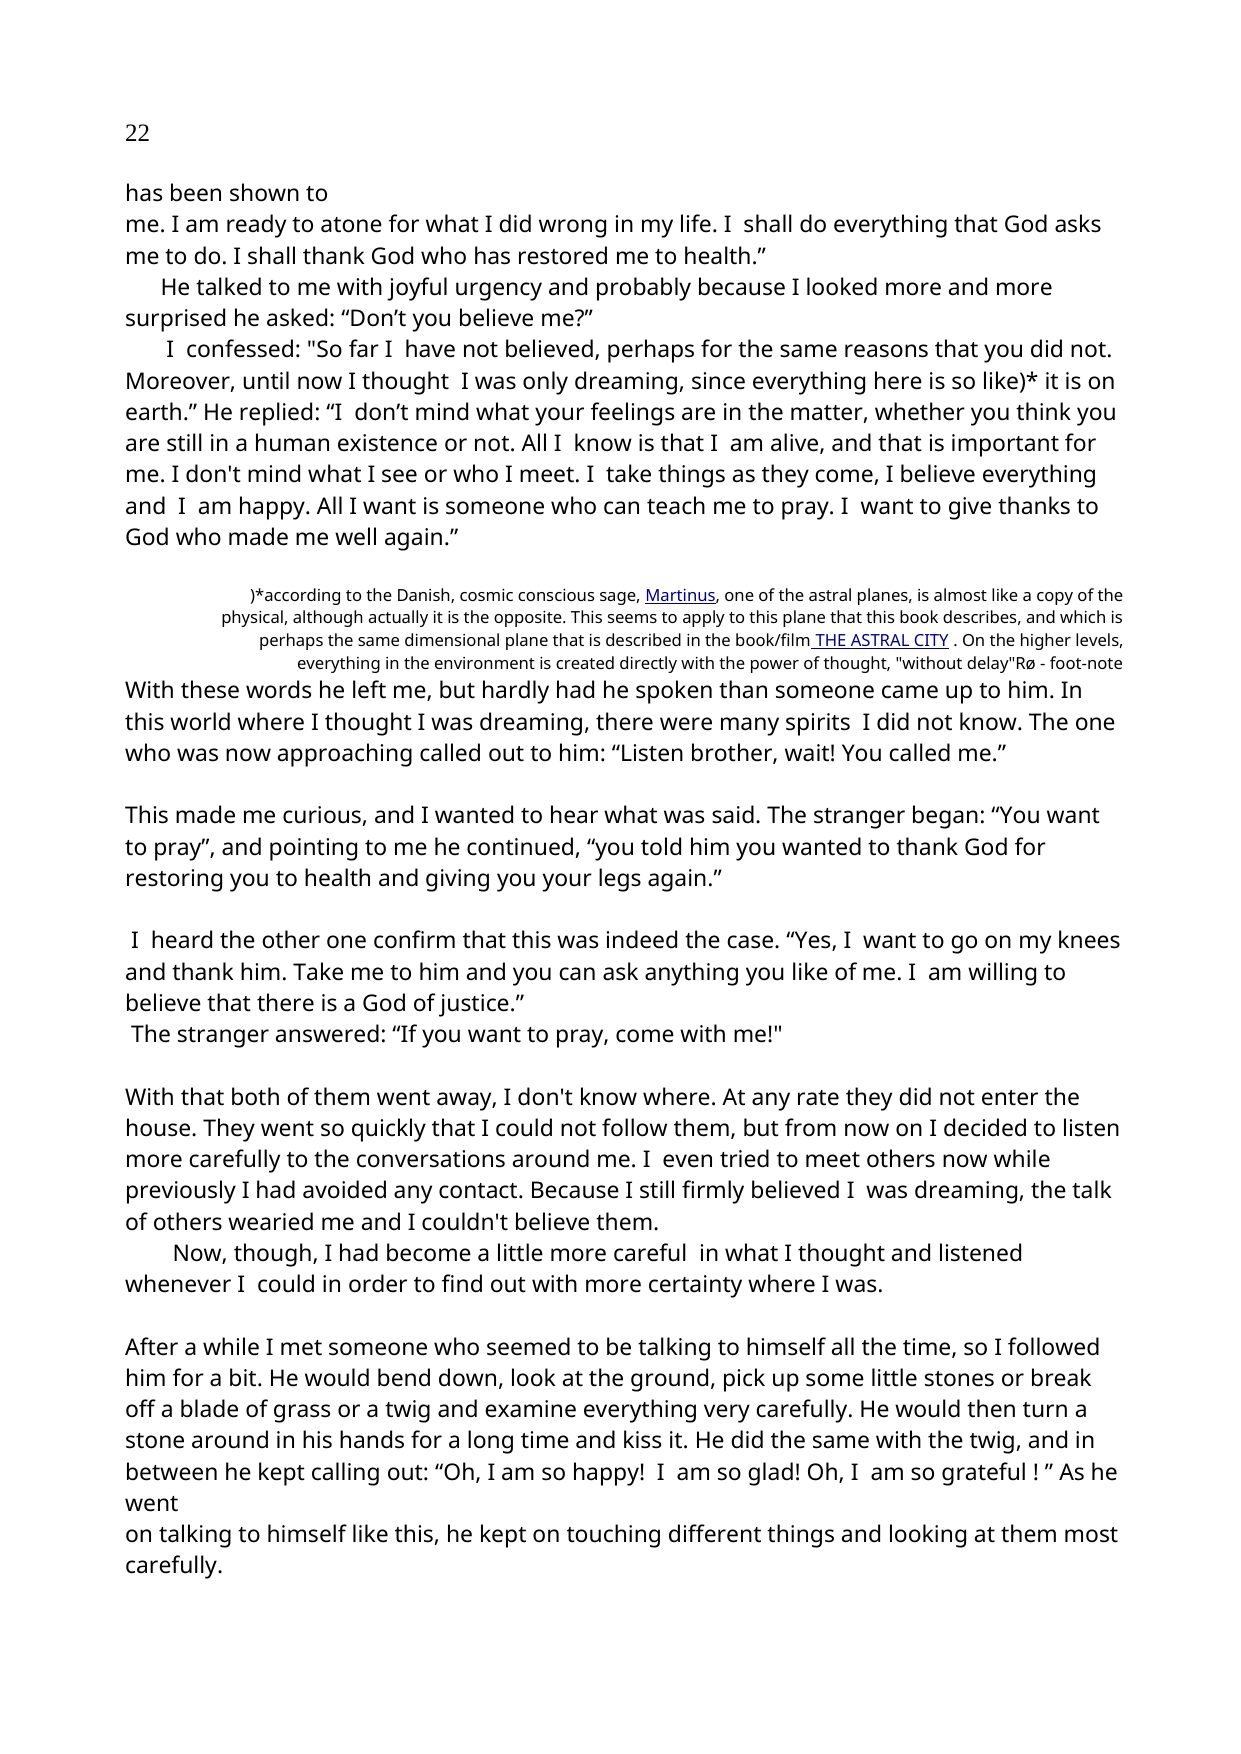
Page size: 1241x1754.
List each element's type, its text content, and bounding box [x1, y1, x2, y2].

text He talked to me with joyful urgency and probably because I looked more and more surprised he asked: “Don’t you believe me?” [125, 271, 1123, 333]
text has been shown to [125, 177, 1123, 208]
text on talking to himself like this, he kept on touching different things and looking at them most carefully. [125, 1518, 1123, 1580]
text I heard the other one confirm that this was indeed the case. “Yes, I want to go on my knees and thank him. Take me to him and you can ask anything you like of me. I am willing to believe that there is a God of justice.” [125, 924, 1123, 1018]
text With that both of them went away, I don't know where. At any rate they did not enter the house. They went so quickly that I could not follow them, but from now on I decided to listen more carefully to the conversations around me. I even tried to meet others now while previously I had avoided any contact. Because I still firmly believed I was dreaming, the talk of others wearied me and I couldn't believe them. [125, 1080, 1123, 1237]
text I confessed: "So far I have not believed, perhaps for the same reasons that you did not. Moreover, until now I thought I was only dreaming, since everything here is so like)* it is on earth.” He replied: “I don’t mind what your feelings are in the matter, whether you think you are still in a human existence or not. All I know is that I am alive, and that is important for me. I don't mind what I see or who I meet. I take things as they come, I believe everything and I am happy. All I want is someone who can teach me to pray. I want to give thanks to God who made me well again.” [125, 333, 1123, 552]
text With these words he left me, but hardly had he spoken than someone came up to him. In this world where I thought I was dreaming, there were many spirits I did not know. The one who was now approaching called out to him: “Listen brother, wait! You called me.” [125, 674, 1123, 768]
text me. I am ready to atone for what I did wrong in my life. I shall do everything that God asks me to do. I shall thank God who has restored me to health.” [125, 208, 1123, 271]
text )*according to the Danish, cosmic conscious sage, Martinus, one of the astral planes, is almost like a copy of the physical, although actually it is the opposite. This seems to apply to this plane that this book describes, and which is perhaps the same dimensional plane that is described in the book/film THE ASTRAL CITY . On the higher levels, everything in the environment is created directly with the power of thought, "without delay"Rø - foot-note [199, 583, 1123, 674]
text Now, though, I had become a little more careful in what I thought and listened whenever I could in order to find out with more certainty where I was. [125, 1237, 1123, 1299]
text After a while I met someone who seemed to be talking to himself all the time, so I followed him for a bit. He would bend down, look at the ground, pick up some little stones or break off a blade of grass or a twig and examine everything very carefully. He would then turn a stone around in his hands for a long time and kiss it. He did the same with the twig, and in between he kept calling out: “Oh, I am so happy! I am so glad! Oh, I am so grateful ! ” As he went [125, 1330, 1123, 1518]
text The stranger answered: “If you want to pray, come with me!" [125, 1018, 1123, 1049]
text This made me curious, and I wanted to hear what was said. The stranger began: “You want to pray”, and pointing to me he continued, “you told him you wanted to thank God for restoring you to health and giving you your legs again.” [125, 799, 1123, 893]
